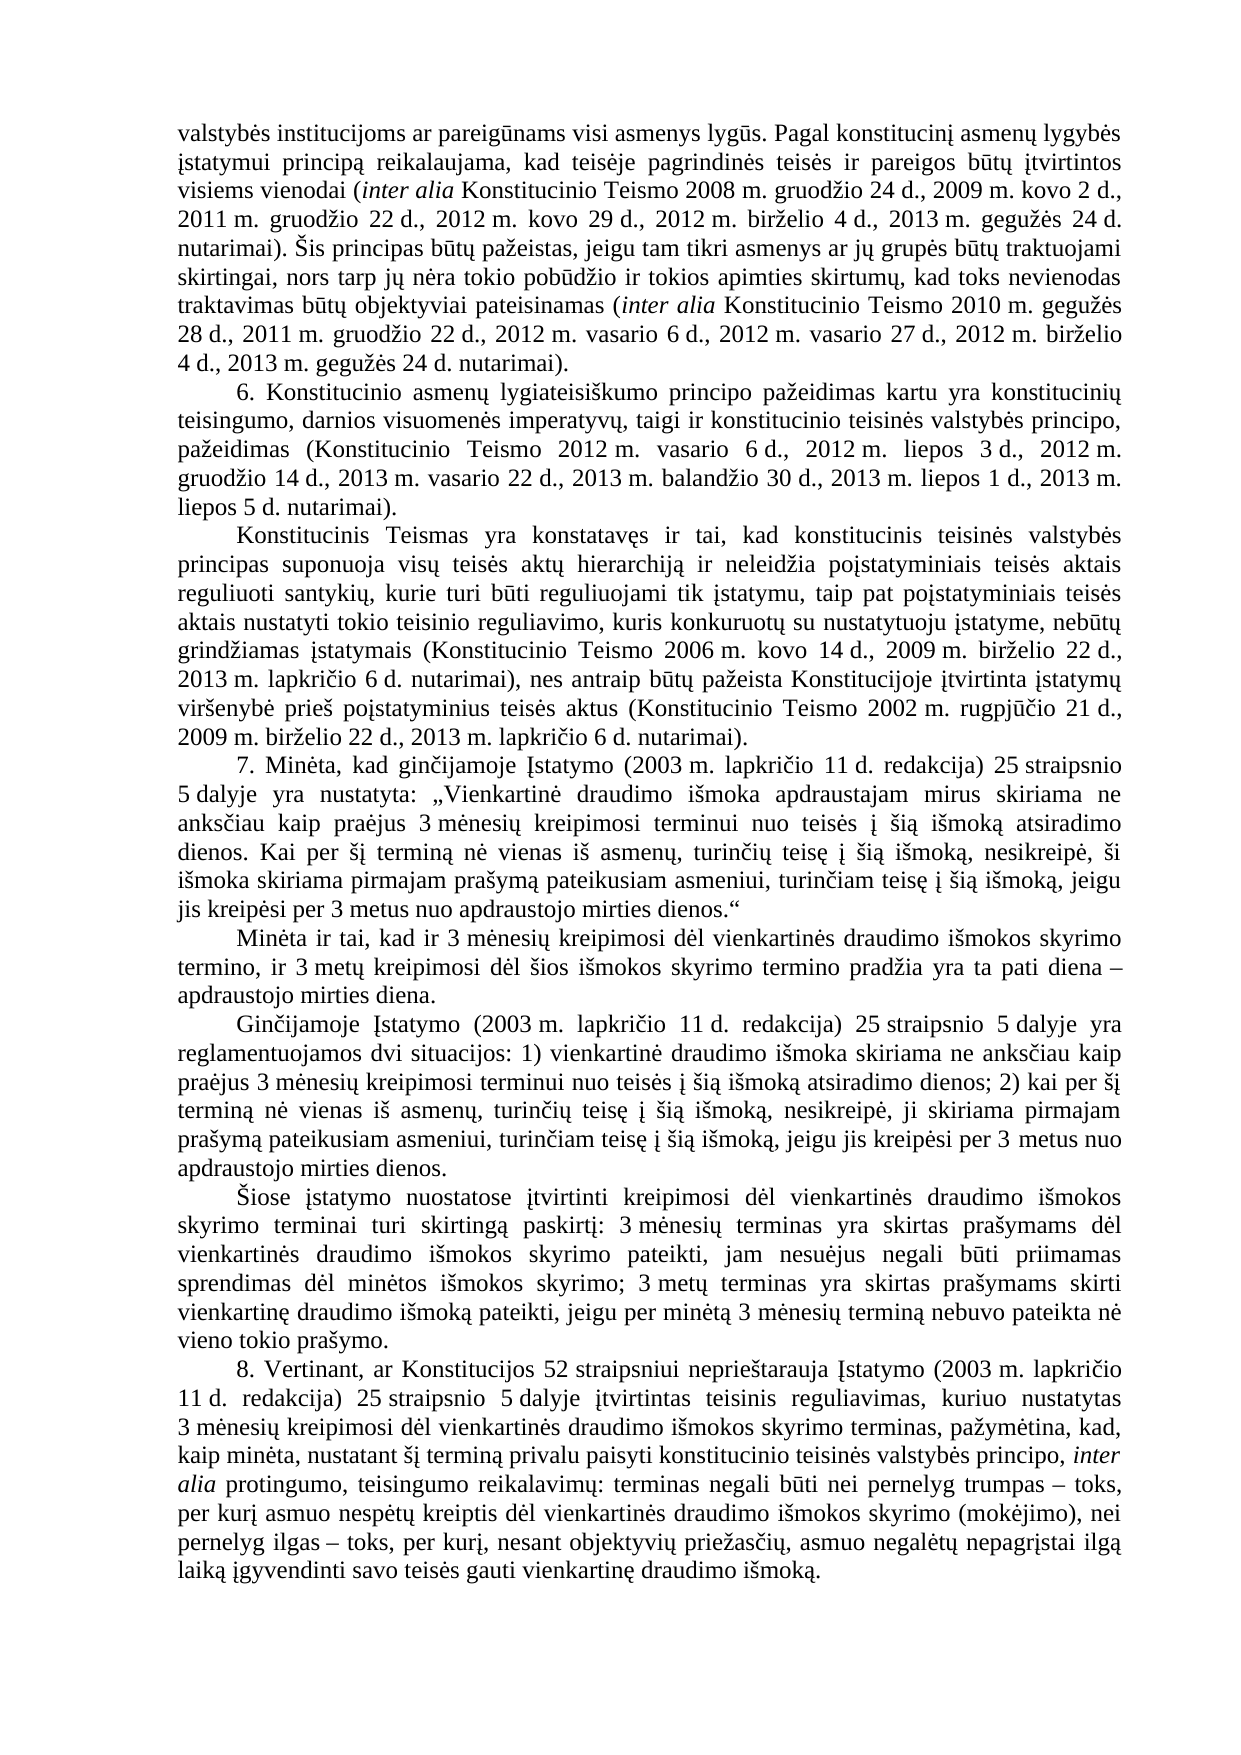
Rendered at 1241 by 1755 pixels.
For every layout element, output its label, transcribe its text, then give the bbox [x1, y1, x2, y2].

text Konstitucinis Teismas yra konstatavęs ir tai, kad konstitucinis teisinės valstybės principas suponuoja visų teisės aktų hierarchiją ir neleidžia poįstatyminiais teisės aktais reguliuoti santykių, kurie turi būti reguliuojami tik įstatymu, taip pat poįstatyminiais teisės aktais nustatyti tokio teisinio reguliavimo, kuris konkuruotų su nustatytuoju įstatyme, nebūtų grindžiamas įstatymais (Konstitucinio Teismo 2006 m. kovo 14 d., 2009 m. birželio 22 d., 2013 m. lapkričio 6 d. nutarimai), nes antraip būtų pažeista Konstitucijoje įtvirtinta įstatymų viršenybė prieš poįstatyminius teisės aktus (Konstitucinio Teismo 2002 m. rugpjūčio 21 d., 2009 m. birželio 22 d., 2013 m. lapkričio 6 d. nutarimai). [177, 521, 1122, 751]
text valstybės institucijoms ar pareigūnams visi asmenys lygūs. Pagal konstitucinį asmenų lygybės įstatymui principą reikalaujama, kad teisėje pagrindinės teisės ir pareigos būtų įtvirtintos visiems vienodai (inter alia Konstitucinio Teismo 2008 m. gruodžio 24 d., 2009 m. kovo 2 d., 2011 m. gruodžio 22 d., 2012 m. kovo 29 d., 2012 m. birželio 4 d., 2013 m. gegužės 24 d. nutarimai). Šis principas būtų pažeistas, jeigu tam tikri asmenys ar jų grupės būtų traktuojami skirtingai, nors tarp jų nėra tokio pobūdžio ir tokios apimties skirtumų, kad toks nevienodas traktavimas būtų objektyviai pateisinamas (inter alia Konstitucinio Teismo 2010 m. gegužės 28 d., 2011 m. gruodžio 22 d., 2012 m. vasario 6 d., 2012 m. vasario 27 d., 2012 m. birželio 4 d., 2013 m. gegužės 24 d. nutarimai). [177, 118, 1122, 377]
text 7. Minėta, kad ginčijamoje Įstatymo (2003 m. lapkričio 11 d. redakcija) 25 straipsnio 5 dalyje yra nustatyta: „Vienkartinė draudimo išmoka apdraustajam mirus skiriama ne anksčiau kaip praėjus 3 mėnesių kreipimosi terminui nuo teisės į šią išmoką atsiradimo dienos. Kai per šį terminą nė vienas iš asmenų, turinčių teisę į šią išmoką, nesikreipė, ši išmoka skiriama pirmajam prašymą pateikusiam asmeniui, turinčiam teisę į šią išmoką, jeigu jis kreipėsi per 3 metus nuo apdraustojo mirties dienos.“ [177, 751, 1122, 923]
text Šiose įstatymo nuostatose įtvirtinti kreipimosi dėl vienkartinės draudimo išmokos skyrimo terminai turi skirtingą paskirtį: 3 mėnesių terminas yra skirtas prašymams dėl vienkartinės draudimo išmokos skyrimo pateikti, jam nesuėjus negali būti priimamas sprendimas dėl minėtos išmokos skyrimo; 3 metų terminas yra skirtas prašymams skirti vienkartinę draudimo išmoką pateikti, jeigu per minėtą 3 mėnesių terminą nebuvo pateikta nė vieno tokio prašymo. [177, 1182, 1122, 1354]
text 8. Vertinant, ar Konstitucijos 52 straipsniui neprieštarauja Įstatymo (2003 m. lapkričio 11 d. redakcija) 25 straipsnio 5 dalyje įtvirtintas teisinis reguliavimas, kuriuo nustatytas 3 mėnesių kreipimosi dėl vienkartinės draudimo išmokos skyrimo terminas, pažymėtina, kad, kaip minėta, nustatant šį terminą privalu paisyti konstitucinio teisinės valstybės principo, inter alia protingumo, teisingumo reikalavimų: terminas negali būti nei pernelyg trumpas – toks, per kurį asmuo nespėtų kreiptis dėl vienkartinės draudimo išmokos skyrimo (mokėjimo), nei pernelyg ilgas – toks, per kurį, nesant objektyvių priežasčių, asmuo negalėtų nepagrįstai ilgą laiką įgyvendinti savo teisės gauti vienkartinę draudimo išmoką. [177, 1354, 1122, 1584]
text 6. Konstitucinio asmenų lygiateisiškumo principo pažeidimas kartu yra konstitucinių teisingumo, darnios visuomenės imperatyvų, taigi ir konstitucinio teisinės valstybės principo, pažeidimas (Konstitucinio Teismo 2012 m. vasario 6 d., 2012 m. liepos 3 d., 2012 m. gruodžio 14 d., 2013 m. vasario 22 d., 2013 m. balandžio 30 d., 2013 m. liepos 1 d., 2013 m. liepos 5 d. nutarimai). [177, 377, 1122, 521]
text Minėta ir tai, kad ir 3 mėnesių kreipimosi dėl vienkartinės draudimo išmokos skyrimo termino, ir 3 metų kreipimosi dėl šios išmokos skyrimo termino pradžia yra ta pati diena – apdraustojo mirties diena. [177, 923, 1122, 1009]
text Ginčijamoje Įstatymo (2003 m. lapkričio 11 d. redakcija) 25 straipsnio 5 dalyje yra reglamentuojamos dvi situacijos: 1) vienkartinė draudimo išmoka skiriama ne anksčiau kaip praėjus 3 mėnesių kreipimosi terminui nuo teisės į šią išmoką atsiradimo dienos; 2) kai per šį terminą nė vienas iš asmenų, turinčių teisę į šią išmoką, nesikreipė, ji skiriama pirmajam prašymą pateikusiam asmeniui, turinčiam teisę į šią išmoką, jeigu jis kreipėsi per 3 metus nuo apdraustojo mirties dienos. [177, 1009, 1122, 1182]
